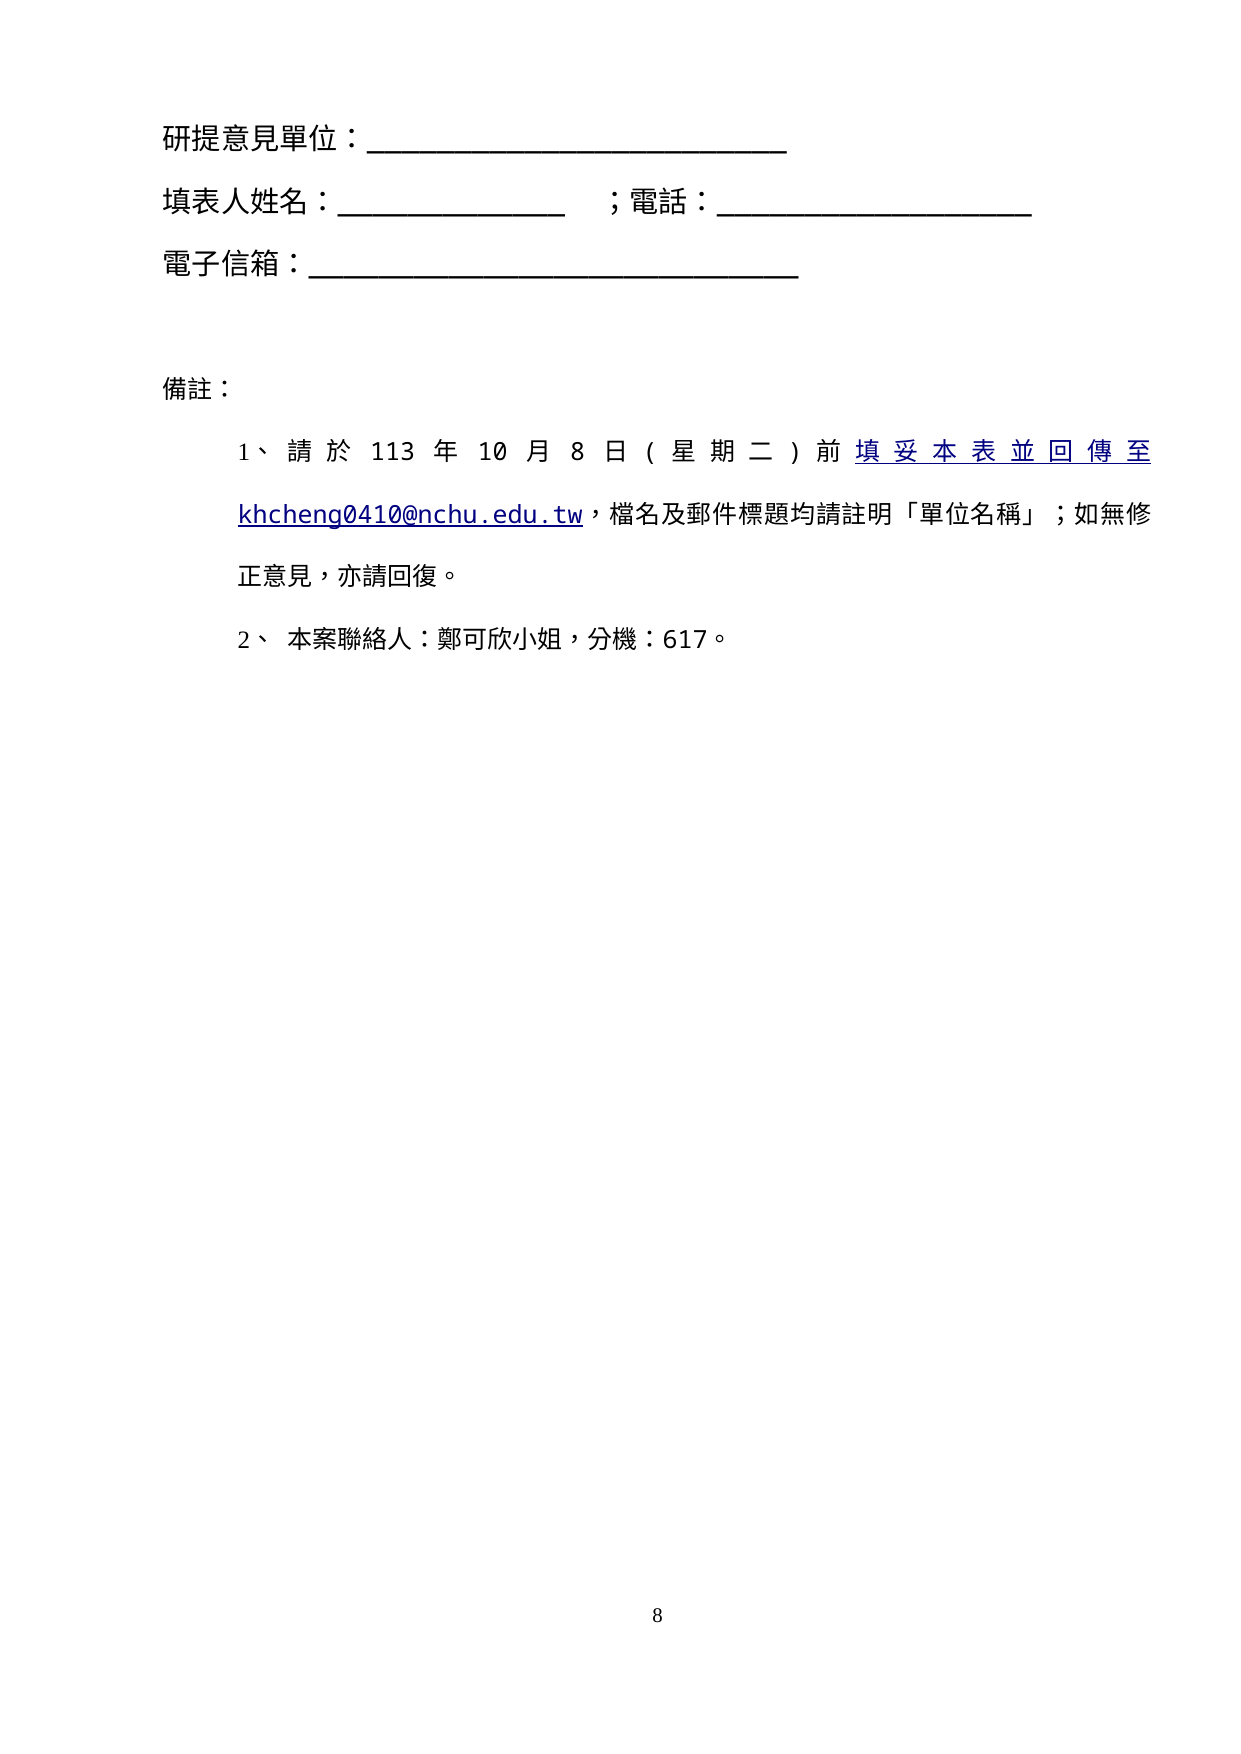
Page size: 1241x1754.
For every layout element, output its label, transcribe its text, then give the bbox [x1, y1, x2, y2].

text 電子信箱：____________________________ [162, 221, 1152, 283]
list 請於113年10月8日(星期二)前填妥本表並回傳至khcheng0410@nchu.edu.tw，檔名及郵件標題均請註明「單位名稱」；如無修正意見，亦請回復。 [237, 408, 1152, 596]
text 備註： [162, 346, 1152, 408]
text 研提意見單位：________________________ [162, 96, 1152, 158]
text 填表人姓名：_____________ ；電話：__________________ [162, 158, 1152, 221]
list 本案聯絡人：鄭可欣小姐，分機：617。 [237, 596, 1152, 658]
